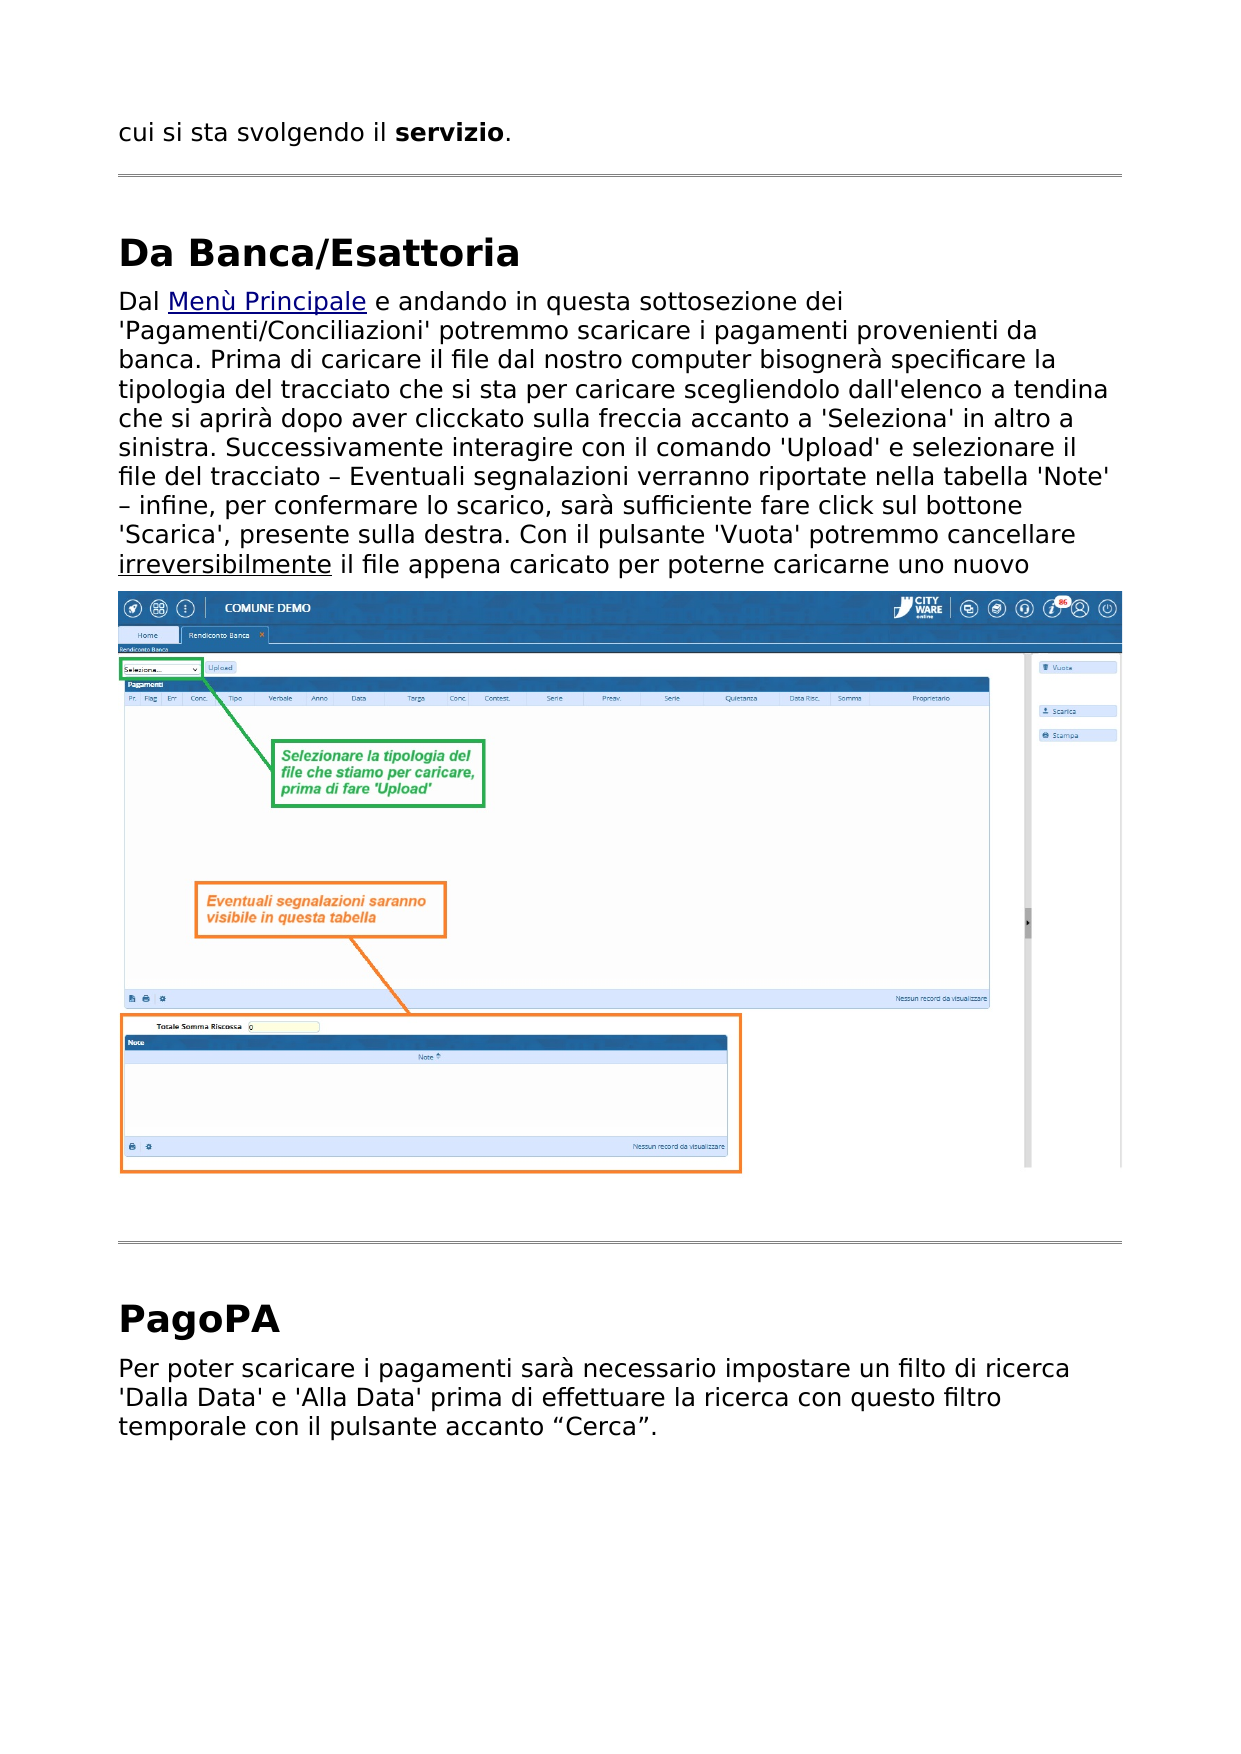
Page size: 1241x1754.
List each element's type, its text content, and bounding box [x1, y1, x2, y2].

subtitle PagoPA [118, 1298, 1122, 1342]
subtitle Da Banca/Esattoria [118, 231, 1122, 275]
text Per poter scaricare i pagamenti sarà necessario impostare un filto di ricerca 'Dalla Data' e 'Alla Data' prima di effettuare la ricerca con questo filtro temporale con il pulsante accanto “Cerca”. [118, 1354, 1122, 1442]
picture [118, 591, 1123, 1185]
text Dal Menù Principale e andando in questa sottosezione dei 'Pagamenti/Conciliazioni' potremmo scaricare i pagamenti provenienti da banca. Prima di caricare il file dal nostro computer bisognerà specificare la tipologia del tracciato che si sta per caricare scegliendolo dall'elenco a tendina che si aprirà dopo aver clicckato sulla freccia accanto a 'Seleziona' in altro a sinistra. Successivamente interagire con il comando 'Upload' e selezionare il file del tracciato – Eventuali segnalazioni verranno riportate nella tabella 'Note' – infine, per confermare lo scarico, sarà sufficiente fare click sul bottone 'Scarica', presente sulla destra. Con il pulsante 'Vuota' potremmo cancellare irreversibilmente il file appena caricato per poterne caricarne uno nuovo [118, 287, 1122, 579]
text cui si sta svolgendo il servizio. [118, 118, 1122, 147]
